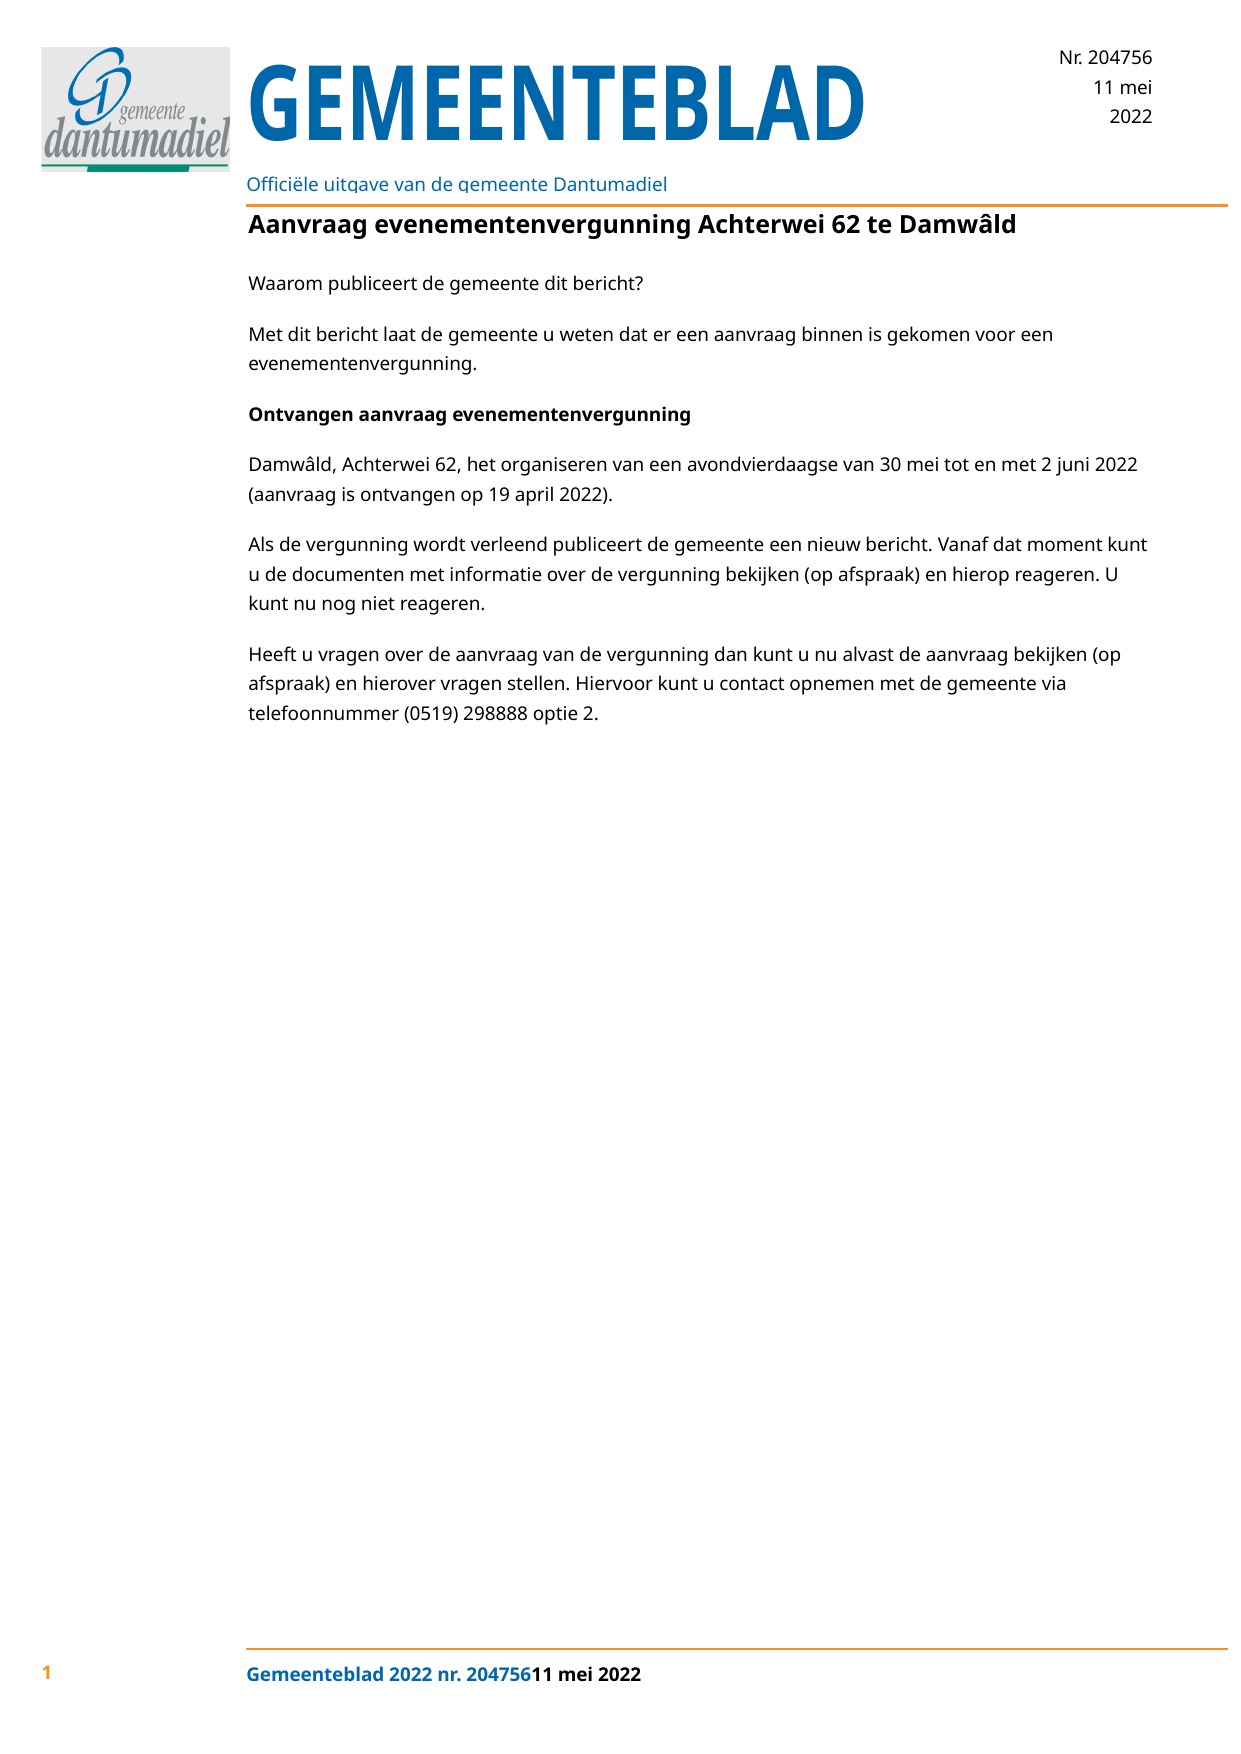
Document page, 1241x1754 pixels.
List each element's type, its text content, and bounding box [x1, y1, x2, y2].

text Heeft u vragen over de aanvraag van de vergunning dan kunt u nu alvast de aanvraag bekijken (op afspraak) en hierover vragen stellen. Hiervoor kunt u contact opnemen met de gemeente via telefoonnummer (0519) 298888 optie 2. [248, 641, 1152, 726]
text Waarom publiceert de gemeente dit bericht? [248, 270, 1152, 296]
text Damwâld, Achterwei 62, het organiseren van een avondvierdaagse van 30 mei tot en met 2 juni 2022 (aanvraag is ontvangen op 19 april 2022). [248, 451, 1152, 506]
text Met dit bericht laat de gemeente u weten dat er een aanvraag binnen is gekomen voor een evenementenvergunning. [248, 321, 1152, 376]
picture [41, 47, 231, 172]
text Als de vergunning wordt verleend publiceert de gemeente een nieuw bericht. Vanaf dat moment kunt u de documenten met informatie over de vergunning bekijken (op afspraak) en hierop reageren. U kunt nu nog niet reageren. [248, 531, 1152, 616]
text Aanvraag evenementenvergunning Achterwei 62 te Damwâld [248, 207, 1152, 241]
text Ontvangen aanvraag evenementenvergunning [248, 401, 1152, 426]
